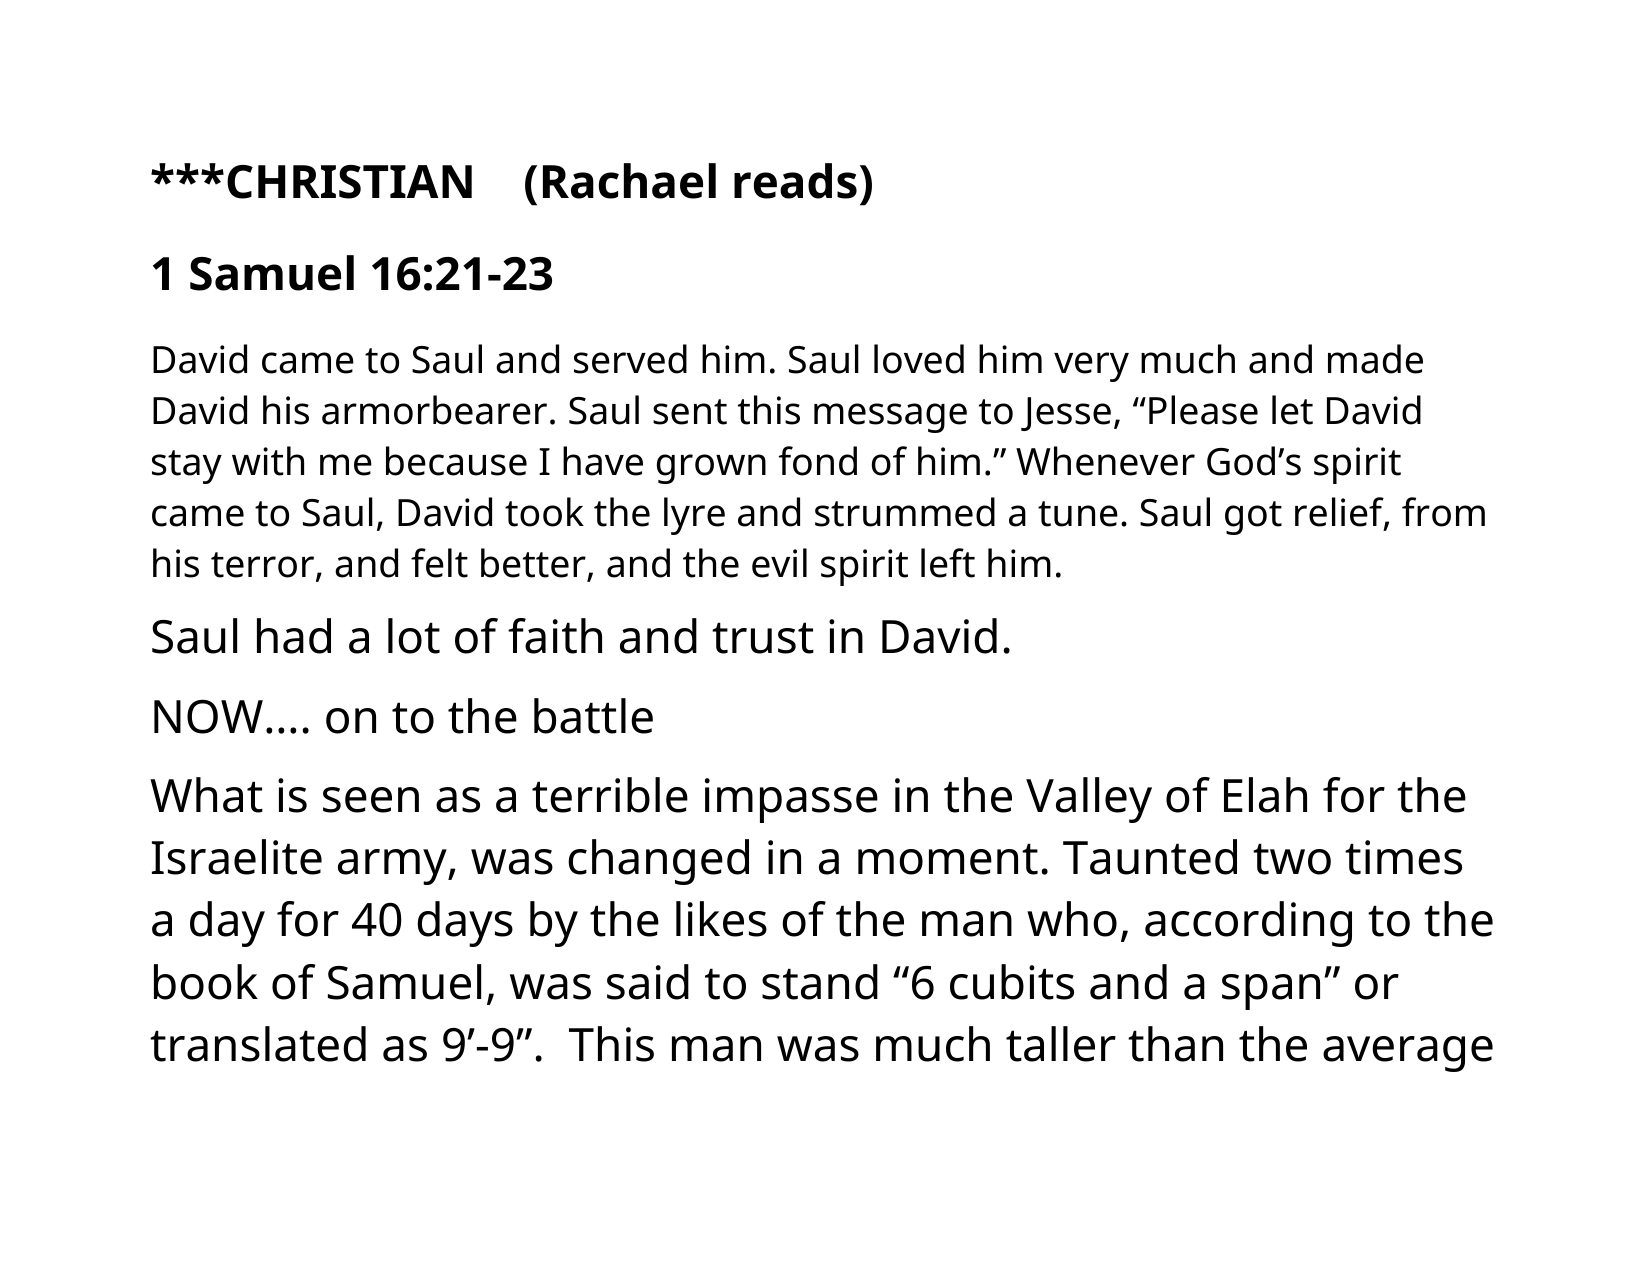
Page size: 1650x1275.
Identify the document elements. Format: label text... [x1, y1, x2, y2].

text David came to Saul and served him. Saul loved him very much and made David his armorbearer. Saul sent this message to Jesse, “Please let David stay with me because I have grown fond of him.” Whenever God’s spirit came to Saul, David took the lyre and strummed a tune. Saul got relief, from his terror, and felt better, and the evil spirit left him. [150, 333, 1500, 588]
text NOW…. on to the battle [150, 684, 1500, 746]
text ***CHRISTIAN (Rachael reads) [150, 150, 1500, 212]
text Saul had a lot of faith and trust in David. [150, 605, 1500, 667]
text 1 Samuel 16:21-23 [150, 242, 1500, 304]
text What is seen as a terrible impasse in the Valley of Elah for the Israelite army, was changed in a moment. Taunted two times a day for 40 days by the likes of the man who, according to the book of Samuel, was said to stand “6 cubits and a span” or translated as 9’-9”. This man was much taller than the average [150, 763, 1500, 1075]
